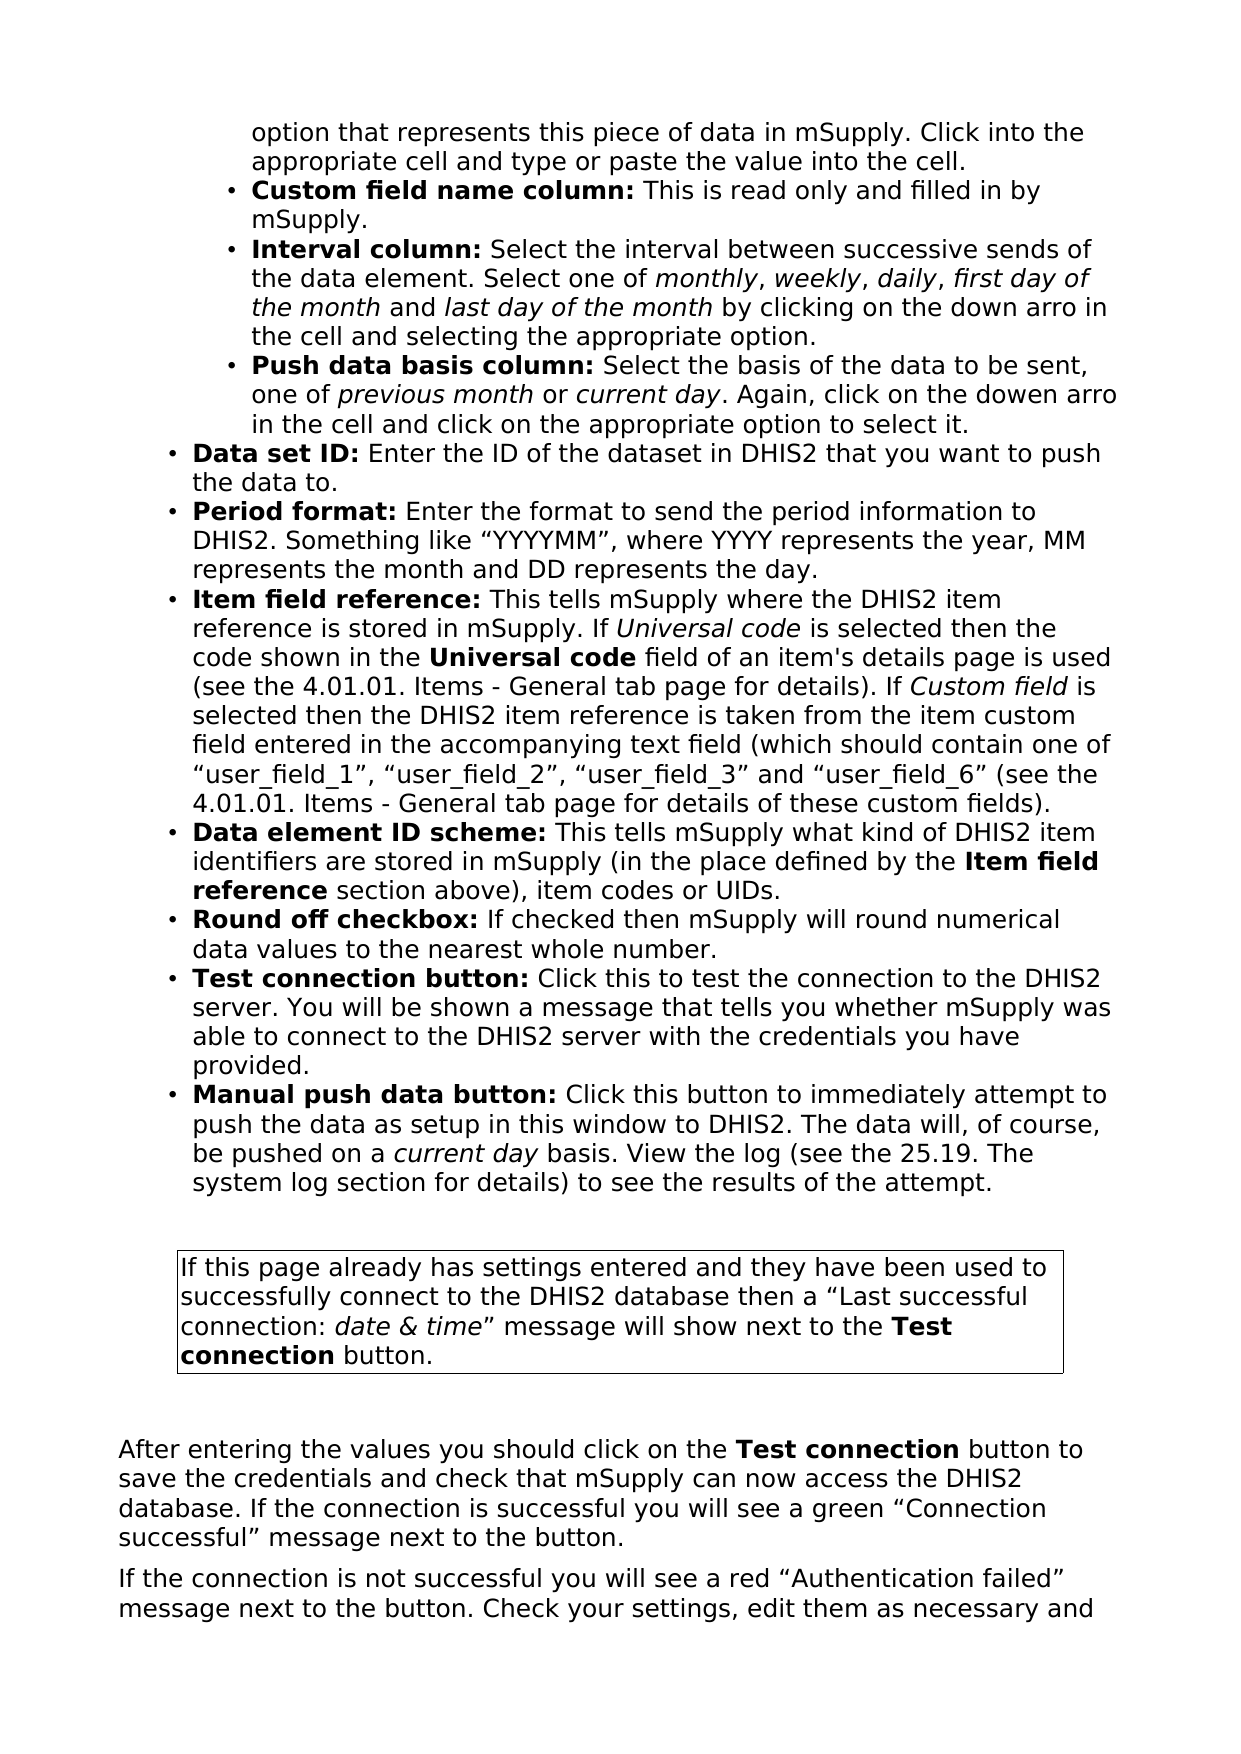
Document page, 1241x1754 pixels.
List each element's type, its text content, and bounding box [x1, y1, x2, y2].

text If the connection is not successful you will see a red “Authentication failed” message next to the button. Check your settings, edit them as necessary and [118, 1565, 1122, 1623]
list Interval column: Select the interval between successive sends of the data element. Select one of monthly, weekly, daily, first day of the month and last day of the month by clicking on the down arro in the cell and selecting the appropriate option. [236, 235, 1122, 351]
text After entering the values you should click on the Test connection button to save the credentials and check that mSupply can now access the DHIS2 database. If the connection is successful you will see a green “Connection successful” message next to the button. [118, 1436, 1122, 1552]
list Data element ID scheme: This tells mSupply what kind of DHIS2 item identifiers are stored in mSupply (in the place defined by the Item field reference section above), item codes or UIDs. [177, 818, 1122, 906]
list Test connection button: Click this to test the connection to the DHIS2 server. You will be shown a message that tells you whether mSupply was able to connect to the DHIS2 server with the credentials you have provided. [177, 964, 1122, 1081]
list Item field reference: This tells mSupply where the DHIS2 item reference is stored in mSupply. If Universal code is selected then the code shown in the Universal code field of an item's details page is used (see the 4.01.01. Items - General tab page for details). If Custom field is selected then the DHIS2 item reference is taken from the item custom field entered in the accompanying text field (which should contain one of “user_field_1”, “user_field_2”, “user_field_3” and “user_field_6” (see the 4.01.01. Items - General tab page for details of these custom fields). [177, 585, 1122, 818]
list Push data basis column: Select the basis of the data to be sent, one of previous month or current day. Again, click on the dowen arro in the cell and click on the appropriate option to select it. [236, 351, 1122, 439]
list Period format: Enter the format to send the period information to DHIS2. Something like “YYYYMM”, where YYYY represents the year, MM represents the month and DD represents the day. [177, 497, 1122, 585]
table_header If this page already has settings entered and they have been used to successfully connect to the DHIS2 database then a “Last successful connection: date & time” message will show next to the Test connection button. [178, 1251, 1063, 1373]
list Data set ID: Enter the ID of the dataset in DHIS2 that you want to push the data to. [177, 439, 1122, 497]
list Custom field name column: This is read only and filled in by mSupply. [236, 176, 1122, 235]
list option that represents this piece of data in mSupply. Click into the appropriate cell and type or paste the value into the cell. [236, 118, 1122, 176]
list Round off checkbox: If checked then mSupply will round numerical data values to the nearest whole number. [177, 906, 1122, 964]
list Manual push data button: Click this button to immediately attempt to push the data as setup in this window to DHIS2. The data will, of course, be pushed on a current day basis. View the log (see the 25.19. The system log section for details) to see the results of the attempt. [177, 1081, 1122, 1197]
